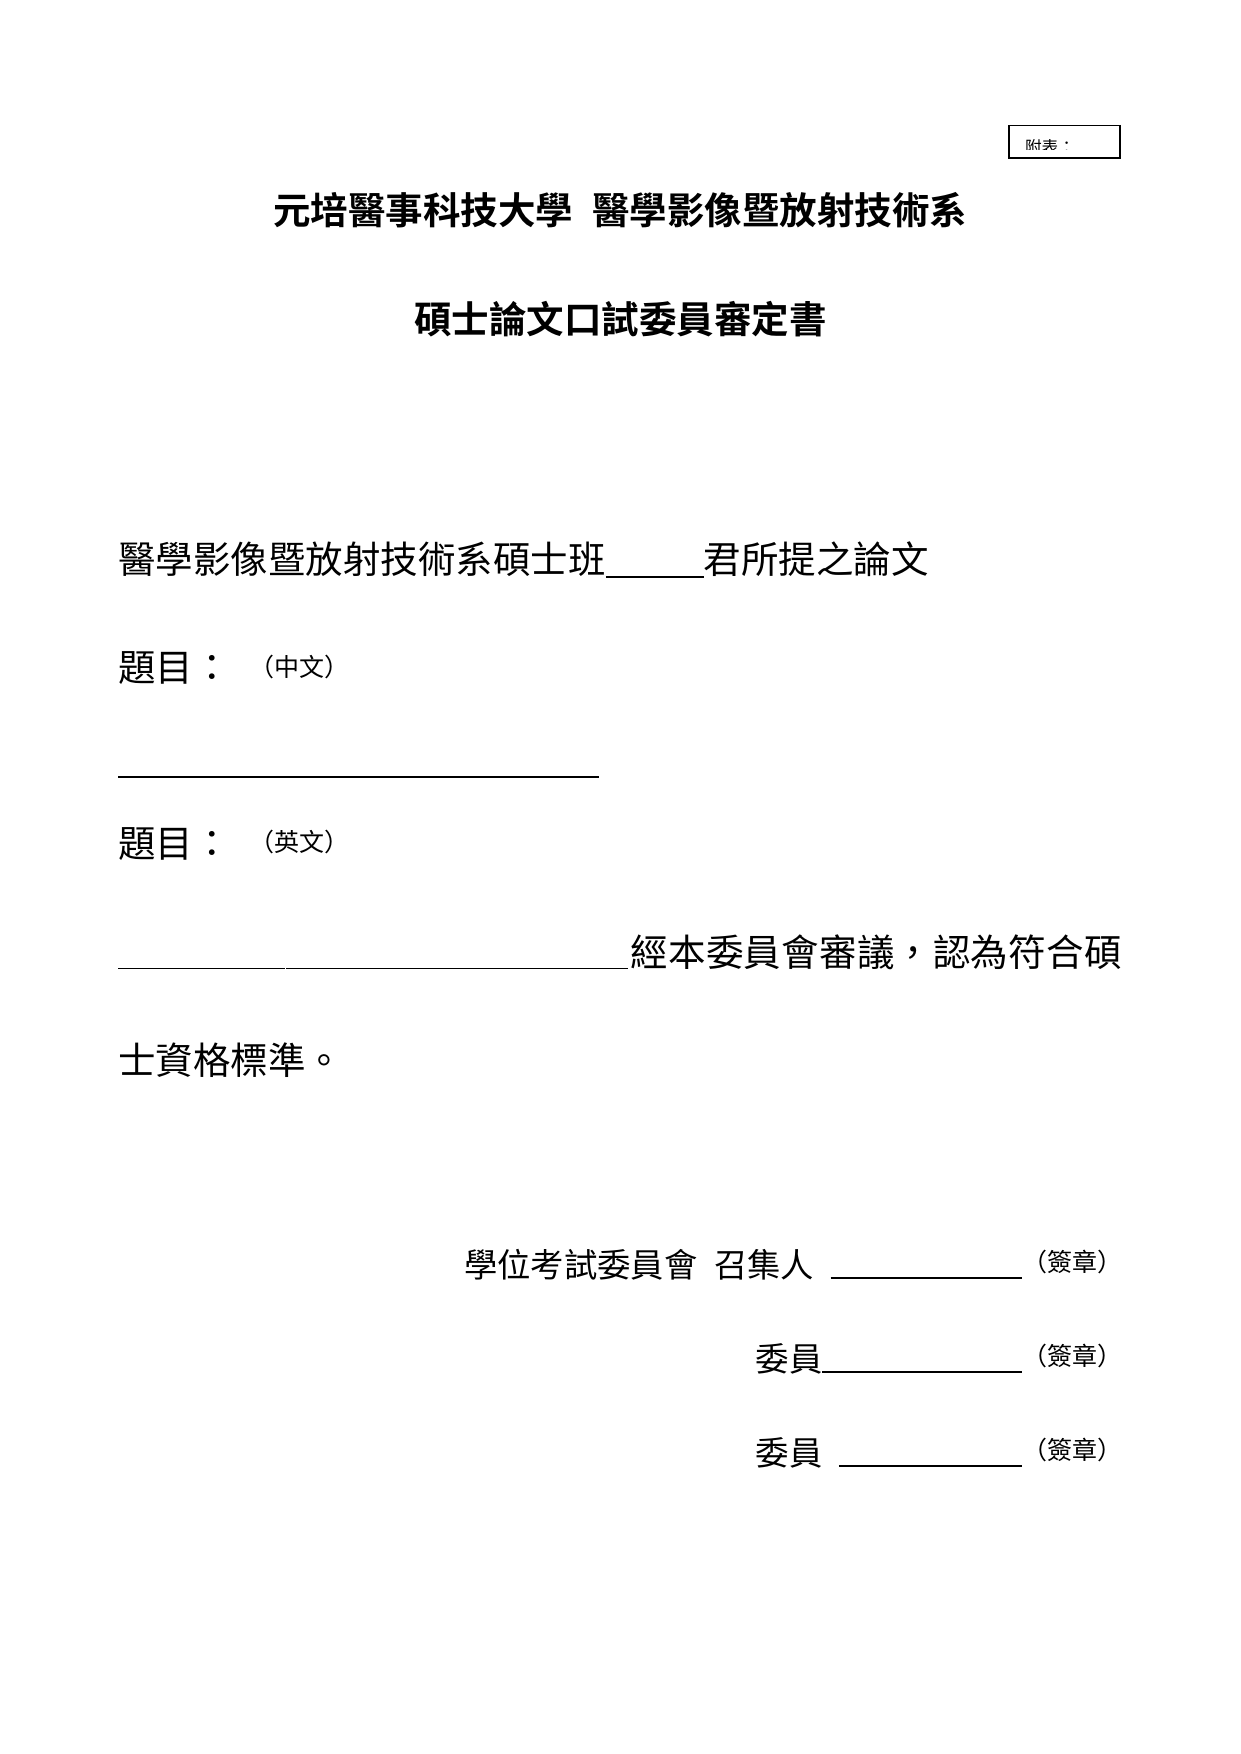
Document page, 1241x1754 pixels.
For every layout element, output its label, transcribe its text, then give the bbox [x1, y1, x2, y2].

text 附表：A10 [1025, 134, 1104, 150]
text 題目： （中文） [118, 638, 1122, 693]
text 委員 （簽章） [118, 1404, 1122, 1498]
text 學位考試委員會 召集人 （簽章） [118, 1216, 1122, 1310]
text [1010, 126, 1119, 157]
text 醫學影像暨放射技術系碩士班 君所提之論文 [118, 530, 1122, 584]
text 元培醫事科技大學 醫學影像暨放射技術系 [118, 181, 1122, 235]
text 碩士論文口試委員審定書 [118, 289, 1122, 344]
text 題目： （英文） [118, 814, 1122, 868]
text 委員 （簽章） [118, 1310, 1122, 1404]
text 經本委員會審議，認為符合碩士資格標準。 [118, 922, 1122, 1085]
